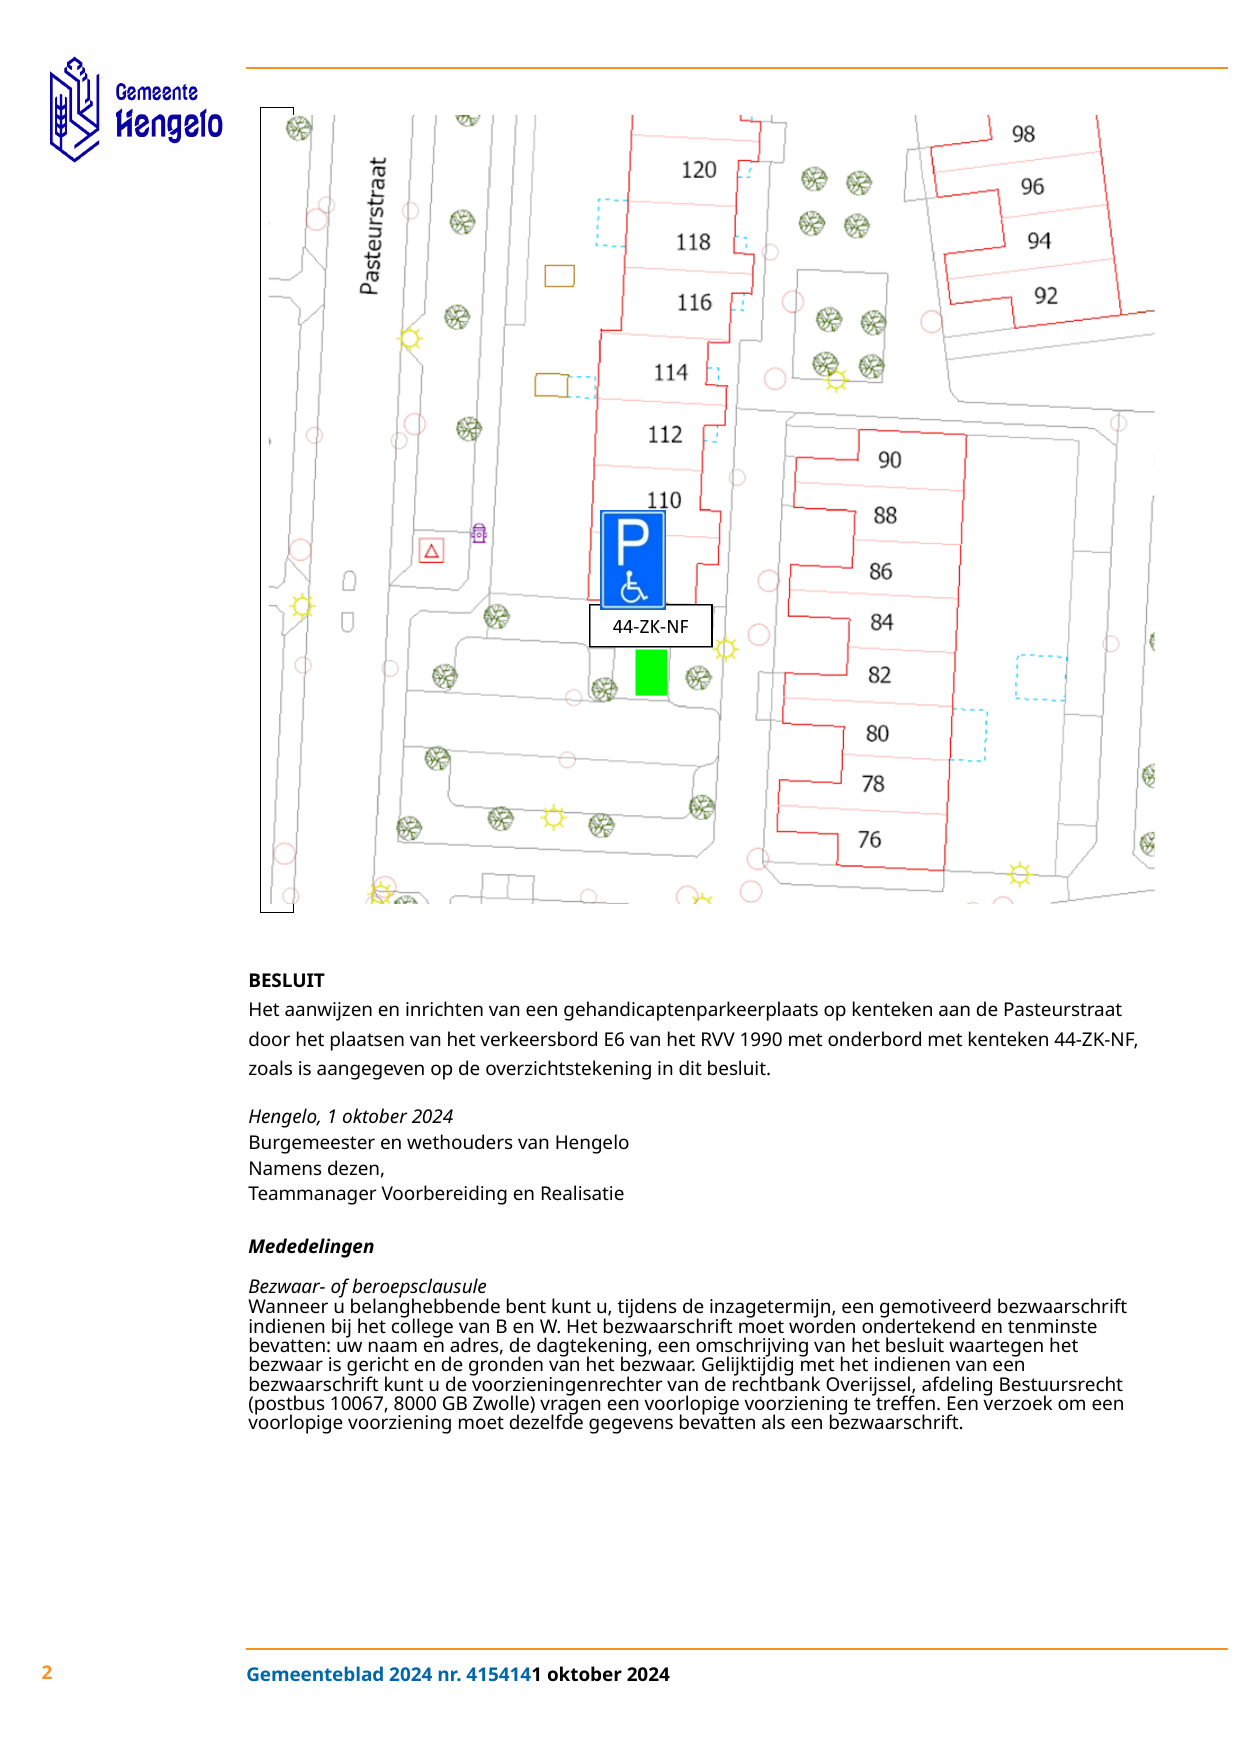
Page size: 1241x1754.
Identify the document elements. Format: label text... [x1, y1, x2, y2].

text Burgemeester en wethouders van Hengelo [248, 1129, 1152, 1155]
text Mededelingen [248, 1233, 1152, 1259]
text Het aanwijzen en inrichten van een gehandicaptenparkeerplaats op kenteken aan de Pasteurstraat door het plaatsen van het verkeersbord E6 van het RVV 1990 met onderbord met kenteken 44-ZK-NF, zoals is aangegeven op de overzichtstekening in dit besluit. [248, 996, 1152, 1081]
text Bezwaar- of beroepsclausule [248, 1273, 1152, 1298]
picture [41, 47, 231, 172]
text BESLUIT [248, 967, 1152, 993]
text Namens dezen, [248, 1155, 1152, 1181]
text Teammanager Voorbereiding en Realisatie [248, 1181, 1152, 1206]
text Hengelo, 1 oktober 2024 [248, 1103, 1152, 1129]
picture [268, 115, 1155, 904]
text Wanneer u belanghebbende bent kunt u, tijdens de inzagetermijn, een gemotiveerd bezwaarschrift indienen bij het college van B en W. Het bezwaarschrift moet worden ondertekend en tenminste bevatten: uw naam en adres, de dagtekening, een omschrijving van het besluit waartegen het bezwaar is gericht en de gronden van het bezwaar. Gelijktijdig met het indienen van een bezwaarschrift kunt u de voorzieningenrechter van de rechtbank Overijssel, afdeling Bestuursrecht (postbus 10067, 8000 GB Zwolle) vragen een voorlopige voorziening te treffen. Een verzoek om een voorlopige voorziening moet dezelfde gegevens bevatten als een bezwaarschrift. [248, 1298, 1152, 1433]
